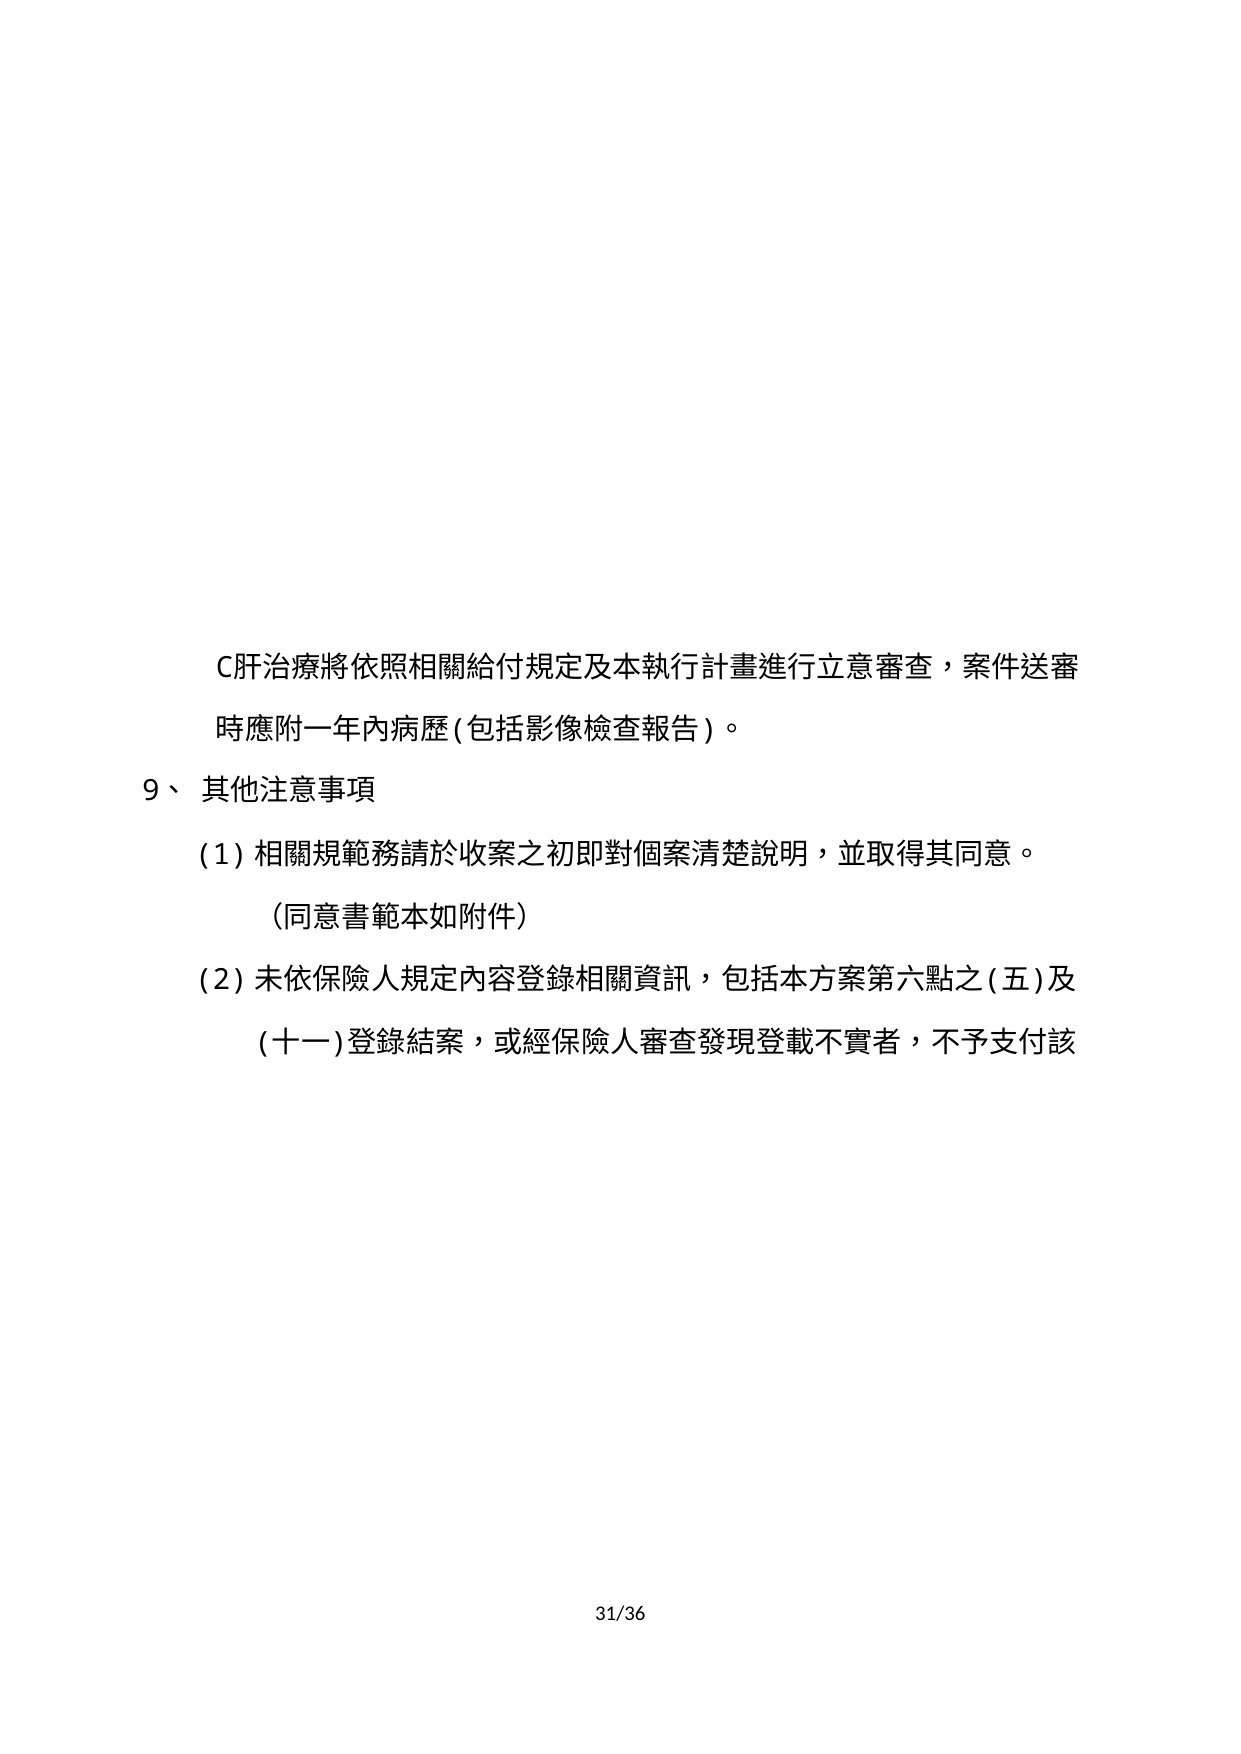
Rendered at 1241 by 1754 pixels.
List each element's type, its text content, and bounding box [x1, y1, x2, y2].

list 相關規範務請於收案之初即對個案清楚說明，並取得其同意。（同意書範本如附件） [195, 810, 1098, 935]
list 未依保險人規定內容登錄相關資訊，包括本方案第六點之(五)及(十一)登錄結案，或經保險人審查發現登載不實者，不予支付該 [195, 935, 1098, 1060]
text C肝治療將依照相關給付規定及本執行計畫進行立意審查，案件送審時應附一年內病歷(包括影像檢查報告)。 [216, 623, 1098, 748]
list 其他注意事項 [142, 760, 1098, 810]
